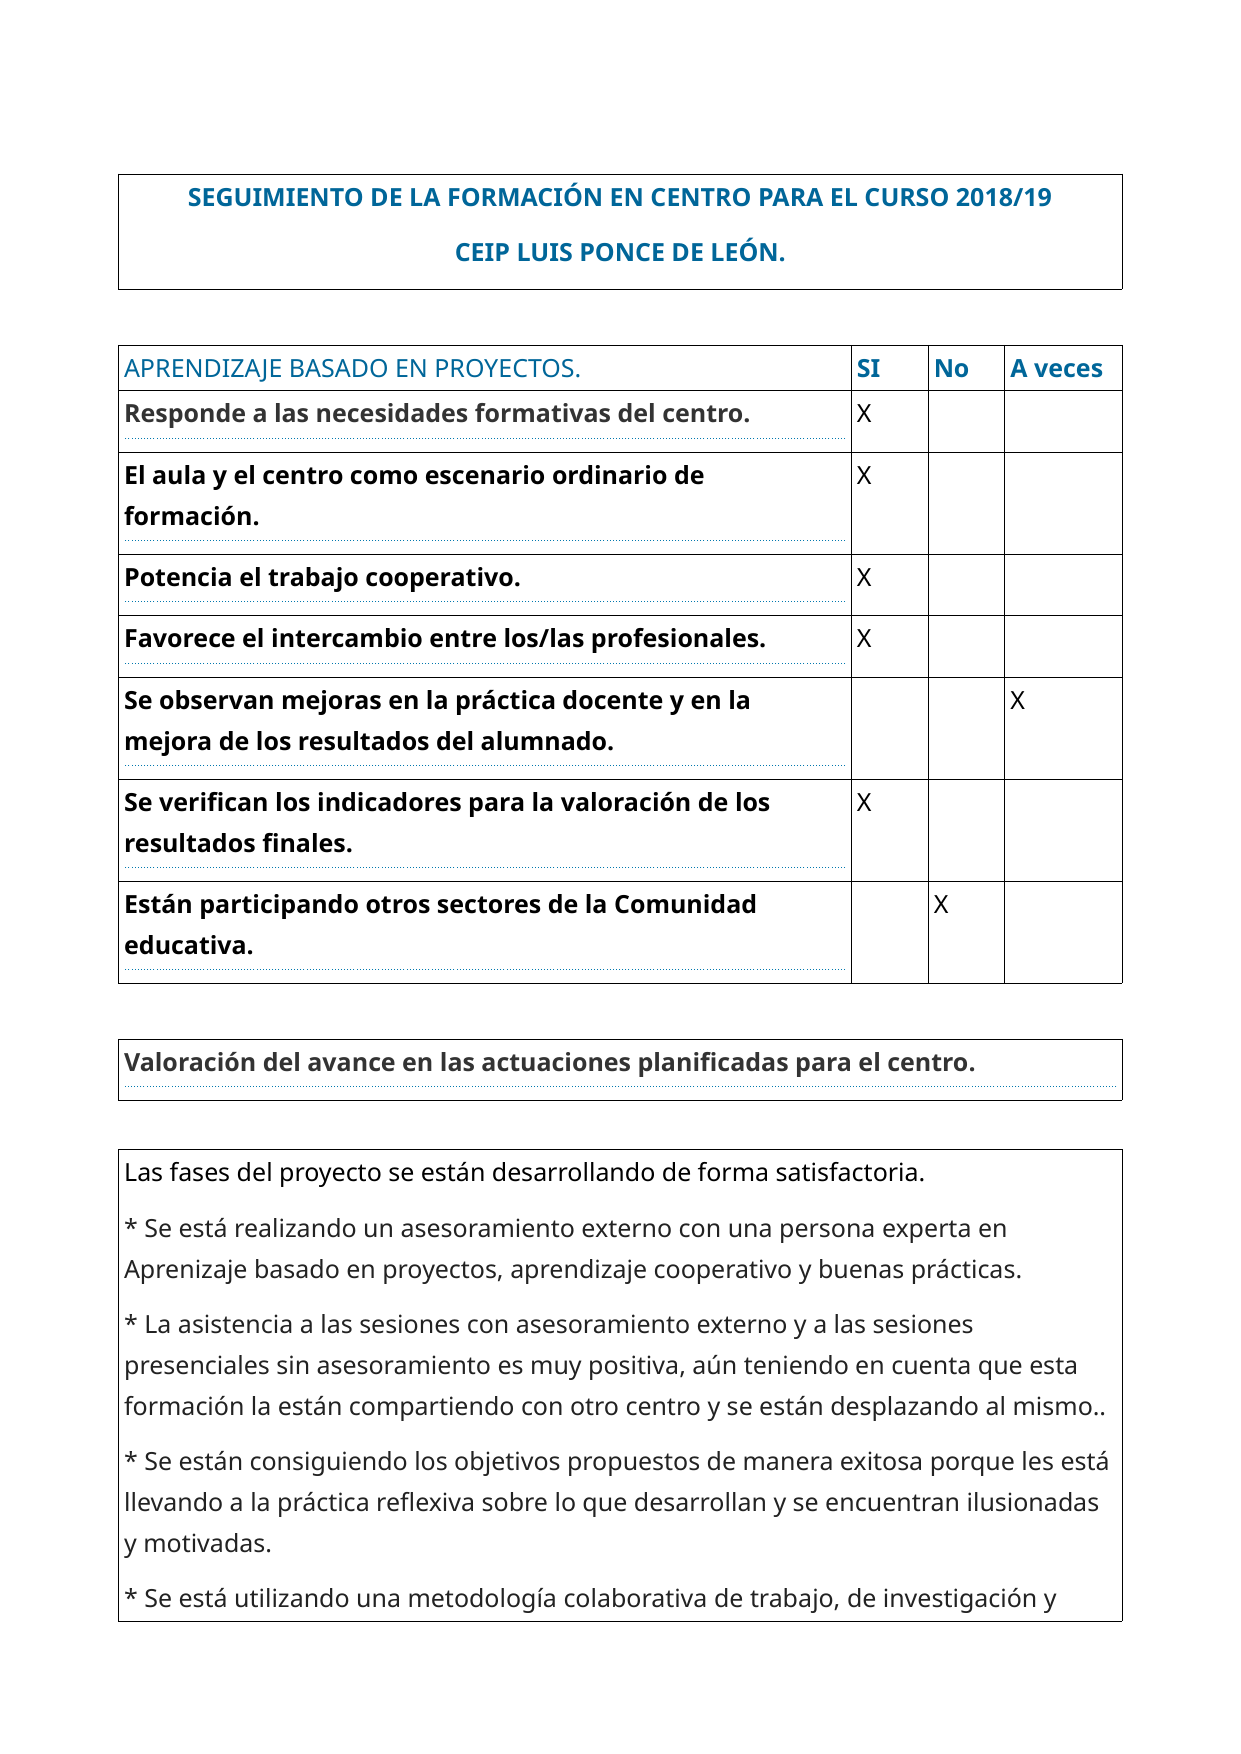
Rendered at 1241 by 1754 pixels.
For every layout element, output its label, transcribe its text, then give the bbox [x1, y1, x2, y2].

table_cell [1005, 882, 1122, 983]
table_cell X [852, 555, 928, 615]
table_cell X [929, 882, 1004, 983]
table_header A veces [1005, 346, 1122, 390]
table_header Las fases del proyecto se están desarrollando de forma satisfactoria. * Se está realizando un asesoramiento externo con una persona experta en Aprenizaje basado en proyectos, aprendizaje cooperativo y buenas prácticas. * La asistencia a las sesiones con asesoramiento externo y a las sesiones presenciales sin asesoramiento es muy positiva, aún teniendo en cuenta que esta formación la están compartiendo con otro centro y se están desplazando al mismo.. * Se están consiguiendo los objetivos propuestos de manera exitosa porque les está llevando a la práctica reflexiva sobre lo que desarrollan y se encuentran ilusionadas y motivadas. * Se está utilizando una metodología colaborativa de trabajo, de investigación y [119, 1150, 1122, 1621]
table_header SEGUIMIENTO DE LA FORMACIÓN EN CENTRO PARA EL CURSO 2018/19 CEIP LUIS PONCE DE LEÓN. [119, 175, 1122, 289]
table_cell X [852, 780, 928, 881]
table_cell X [852, 391, 928, 452]
table_cell El aula y el centro como escenario ordinario de formación. [119, 453, 851, 554]
table_cell [1005, 780, 1122, 881]
table_cell [929, 391, 1004, 452]
table_cell [852, 678, 928, 779]
table_cell Se verifican los indicadores para la valoración de los resultados finales. [119, 780, 851, 881]
table_cell Están participando otros sectores de la Comunidad educativa. [119, 882, 851, 983]
table_header SI [852, 346, 928, 390]
table_cell [929, 555, 1004, 615]
table_cell [852, 882, 928, 983]
table_cell [929, 780, 1004, 881]
table_cell [1005, 555, 1122, 615]
table_cell [929, 616, 1004, 677]
table_cell X [852, 453, 928, 554]
table_cell Se observan mejoras en la práctica docente y en la mejora de los resultados del alumnado. [119, 678, 851, 779]
table_header APRENDIZAJE BASADO EN PROYECTOS. [119, 346, 851, 390]
table_cell Favorece el intercambio entre los/las profesionales. [119, 616, 851, 677]
table_header No [929, 346, 1004, 390]
table_cell X [1005, 678, 1122, 779]
table_header Valoración del avance en las actuaciones planificadas para el centro. [119, 1040, 1122, 1100]
table_cell [1005, 616, 1122, 677]
table_cell [1005, 391, 1122, 452]
table_cell X [852, 616, 928, 677]
table_cell [929, 453, 1004, 554]
table_cell [929, 678, 1004, 779]
table_cell Responde a las necesidades formativas del centro. [119, 391, 851, 452]
table_cell Potencia el trabajo cooperativo. [119, 555, 851, 615]
table_cell [1005, 453, 1122, 554]
